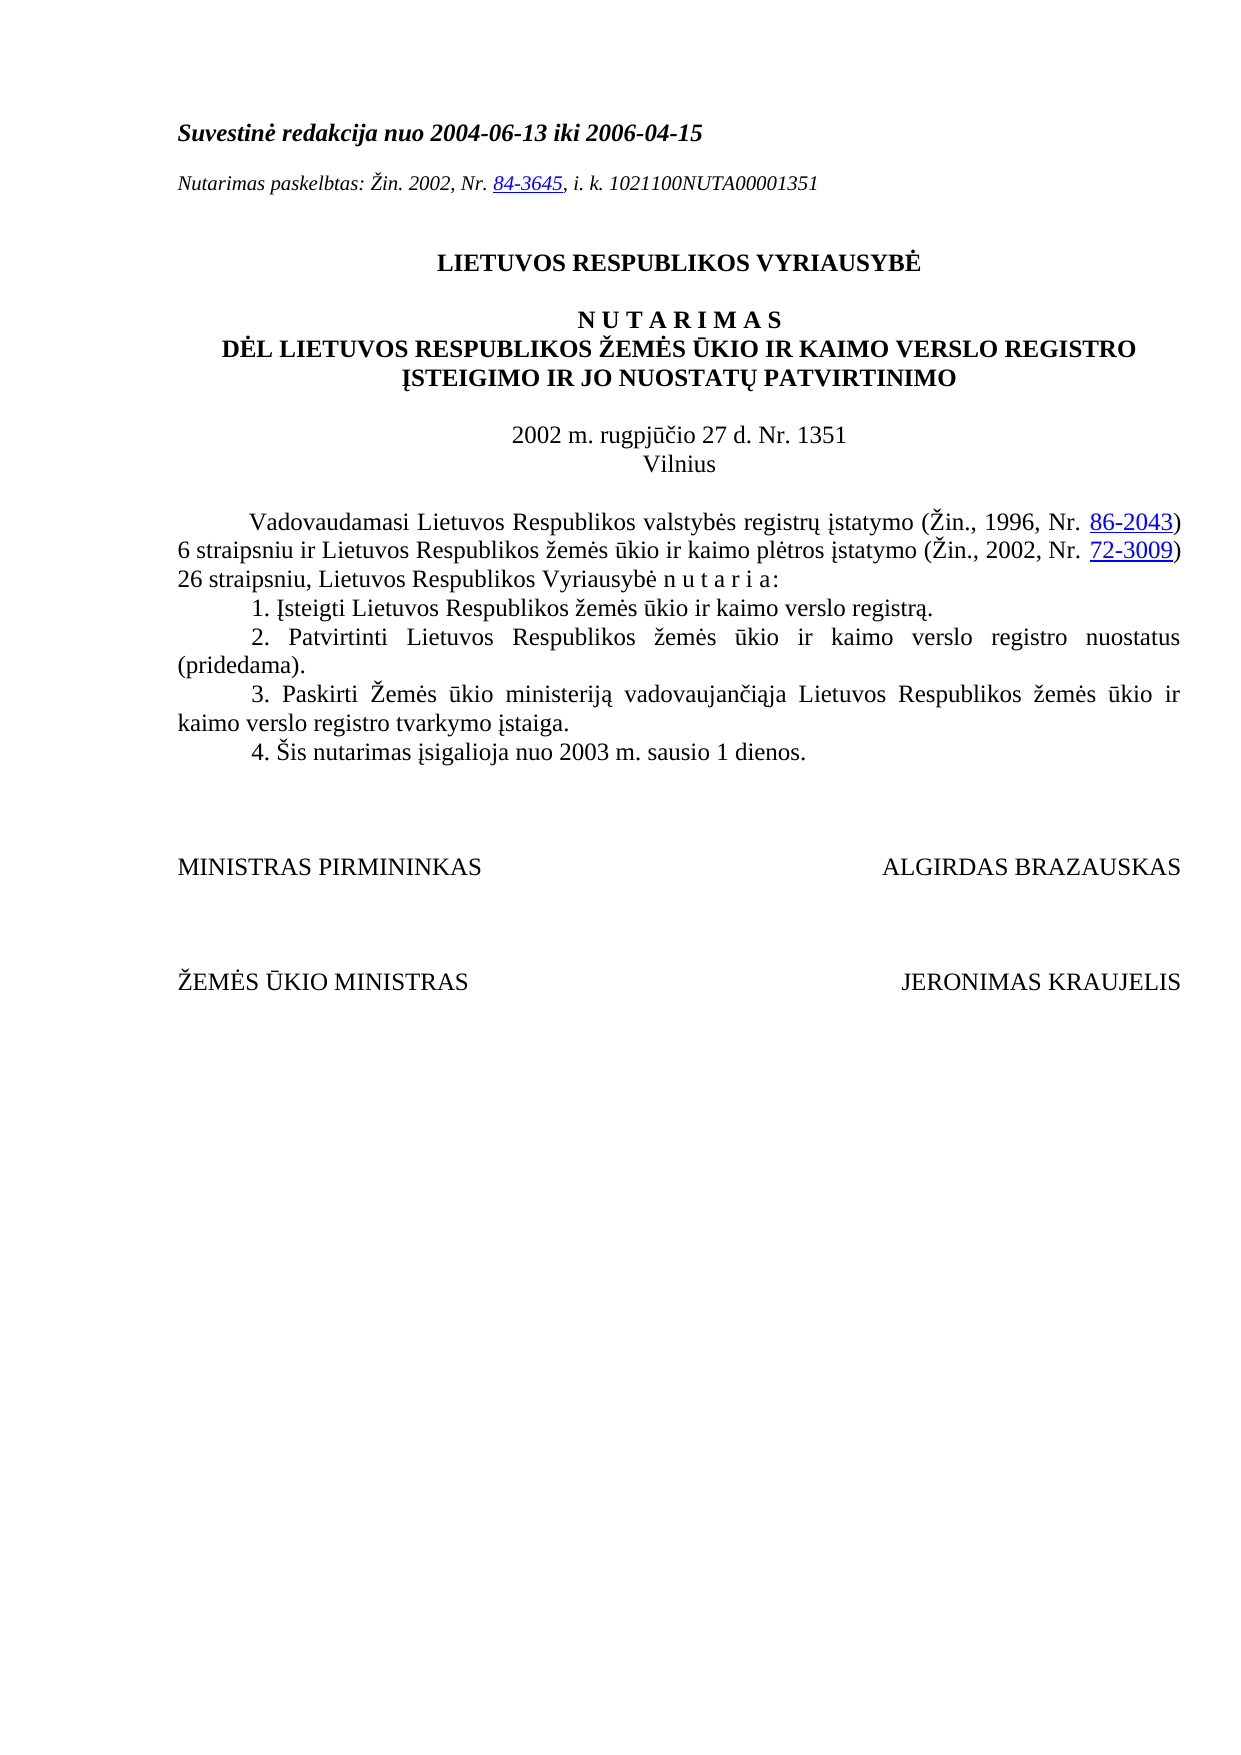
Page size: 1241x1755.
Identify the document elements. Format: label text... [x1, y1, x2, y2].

text DĖL LIETUVOS RESPUBLIKOS ŽEMĖS ŪKIO IR KAIMO VERSLO REGISTRO ĮSTEIGIMO IR JO NUOSTATŲ PATVIRTINIMO [177, 334, 1181, 392]
text ŽEMĖS ŪKIO MINISTRAS JERONIMAS KRAUJELIS [177, 967, 1181, 995]
text LIETUVOS RESPUBLIKOS VYRIAUSYBĖ [177, 248, 1181, 277]
text 4. Šis nutarimas įsigalioja nuo 2003 m. sausio 1 dienos. [177, 737, 1181, 765]
text 1. Įsteigti Lietuvos Respublikos žemės ūkio ir kaimo verslo registrą. [177, 593, 1181, 622]
text Vilnius [177, 449, 1181, 478]
text MINISTRAS PIRMININKAS ALGIRDAS BRAZAUSKAS [177, 852, 1181, 880]
text N U T A R I M A S [177, 305, 1181, 334]
text Nutarimas paskelbtas: Žin. 2002, Nr. 84-3645, i. k. 1021100NUTA00001351 [177, 171, 1181, 195]
text 2. Patvirtinti Lietuvos Respublikos žemės ūkio ir kaimo verslo registro nuostatus (pridedama). [177, 622, 1181, 679]
text Vadovaudamasi Lietuvos Respublikos valstybės registrų įstatymo (Žin., 1996, Nr. 86-2043) 6 straipsniu ir Lietuvos Respublikos žemės ūkio ir kaimo plėtros įstatymo (Žin., 2002, Nr. 72-3009) 26 straipsniu, Lietuvos Respublikos Vyriausybė nutaria: [177, 507, 1181, 593]
text 2002 m. rugpjūčio 27 d. Nr. 1351 [177, 420, 1181, 449]
text Suvestinė redakcija nuo 2004-06-13 iki 2006-04-15 [177, 118, 1181, 147]
text 3. Paskirti Žemės ūkio ministeriją vadovaujančiąja Lietuvos Respublikos žemės ūkio ir kaimo verslo registro tvarkymo įstaiga. [177, 679, 1181, 737]
